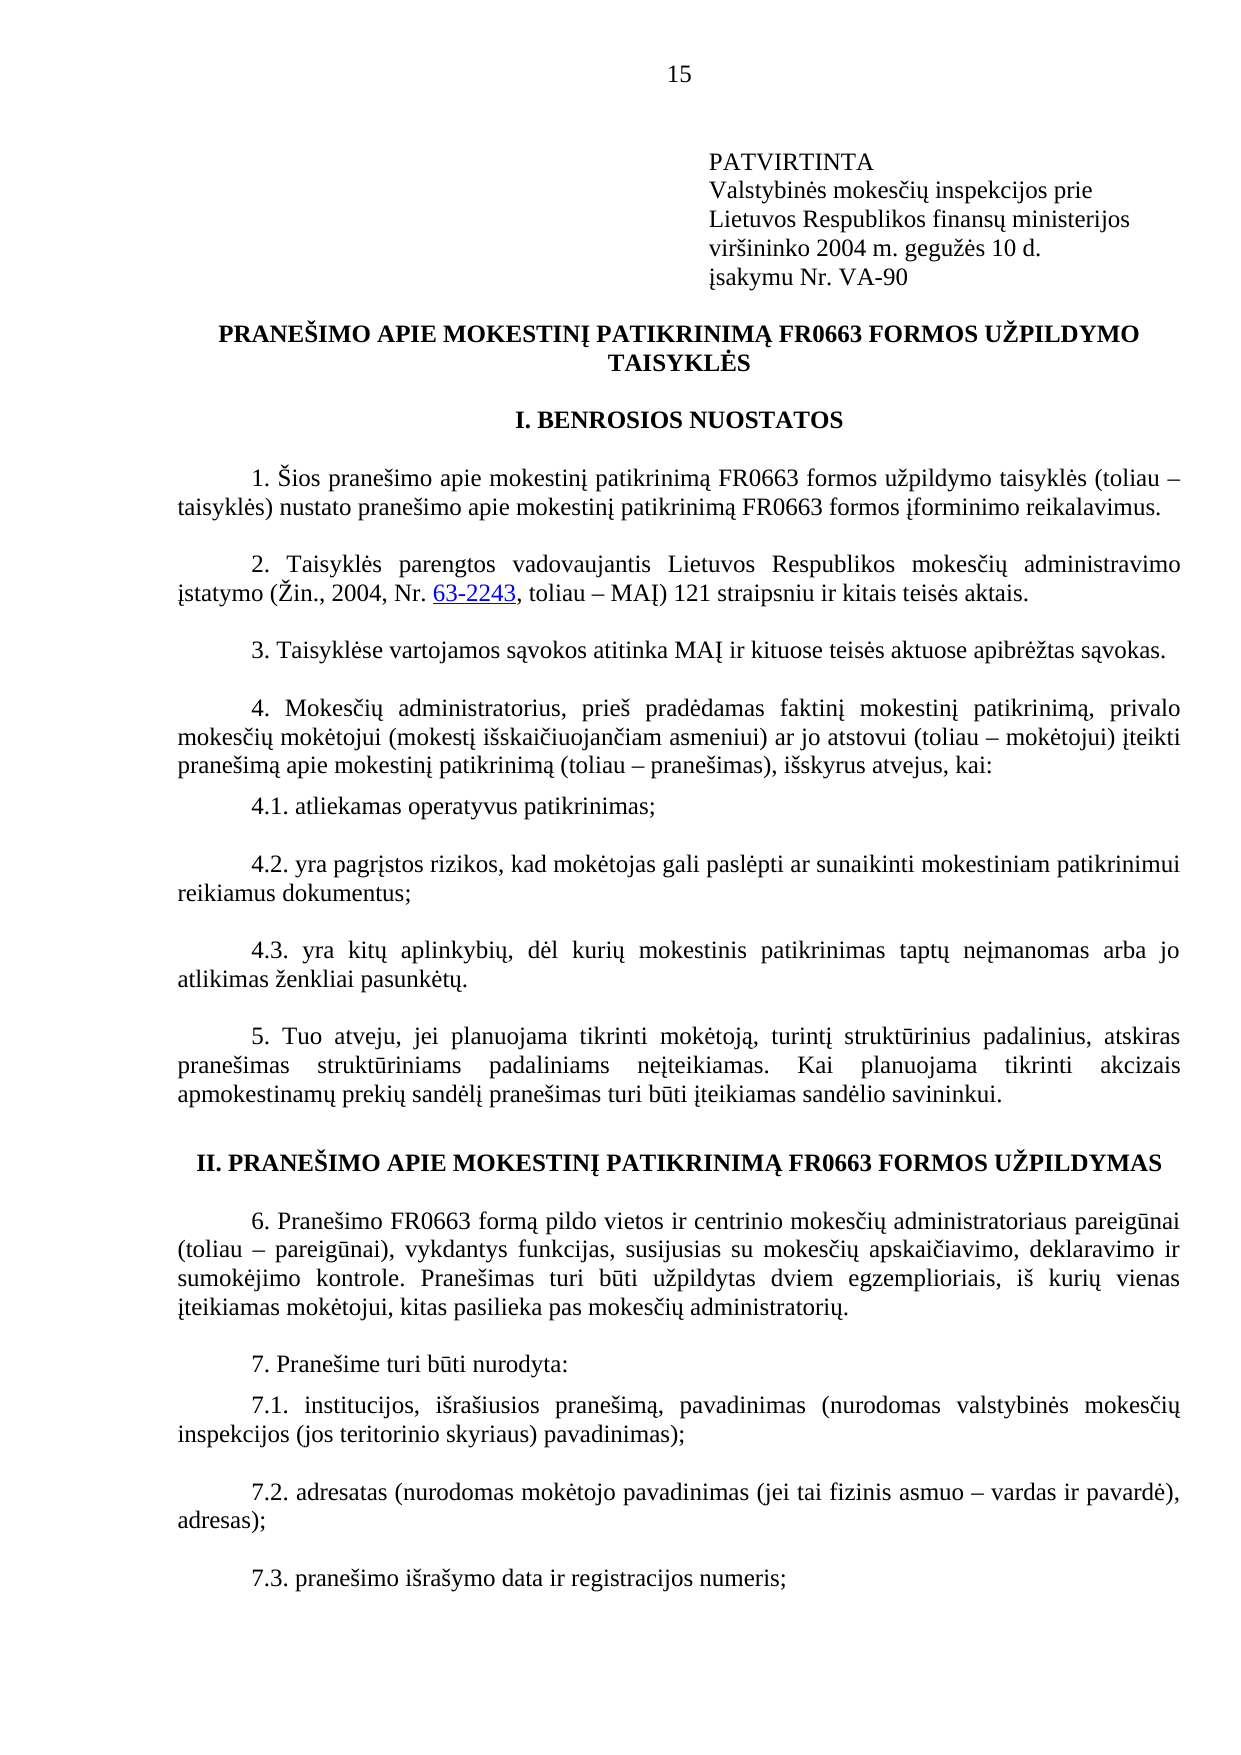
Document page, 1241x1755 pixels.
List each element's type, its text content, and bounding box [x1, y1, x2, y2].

text 4.1. atliekamas operatyvus patikrinimas; [177, 791, 1181, 820]
text PRANEŠIMO APIE MOKESTINĮ PATIKRINIMĄ FR0663 FORMOS UŽPILDYMO TAISYKLĖS [177, 319, 1181, 377]
text Valstybinės mokesčių inspekcijos prie [177, 176, 1181, 204]
text 7.2. adresatas (nurodomas mokėtojo pavadinimas (jei tai fizinis asmuo – vardas ir pavardė), adresas); [177, 1477, 1181, 1534]
text viršininko 2004 m. gegužės 10 d. [177, 233, 1181, 262]
text 3. Taisyklėse vartojamos sąvokos atitinka MAĮ ir kituose teisės aktuose apibrėžtas sąvokas. [177, 636, 1181, 664]
text 4.2. yra pagrįstos rizikos, kad mokėtojas gali paslėpti ar sunaikinti mokestiniam patikrinimui reikiamus dokumentus; [177, 849, 1181, 906]
text 7. Pranešime turi būti nurodyta: [177, 1349, 1181, 1378]
text 4.3. yra kitų aplinkybių, dėl kurių mokestinis patikrinimas taptų neįmanomas arba jo atlikimas ženkliai pasunkėtų. [177, 935, 1181, 993]
text 7.1. institucijos, išrašiusios pranešimą, pavadinimas (nurodomas valstybinės mokesčių inspekcijos (jos teritorinio skyriaus) pavadinimas); [177, 1390, 1181, 1448]
text 1. Šios pranešimo apie mokestinį patikrinimą FR0663 formos užpildymo taisyklės (toliau – taisyklės) nustato pranešimo apie mokestinį patikrinimą FR0663 formos įforminimo reikalavimus. [177, 463, 1181, 521]
text 7.3. pranešimo išrašymo data ir registracijos numeris; [177, 1563, 1181, 1592]
text II. PRANEŠIMO APIE MOKESTINĮ PATIKRINIMĄ FR0663 FORMOS UŽPILDYMAS [177, 1148, 1181, 1177]
text I. BENROSIOS NUOSTATOS [177, 406, 1181, 434]
text 4. Mokesčių administratorius, prieš pradėdamas faktinį mokestinį patikrinimą, privalo mokesčių mokėtojui (mokestį išskaičiuojančiam asmeniui) ar jo atstovui (toliau – mokėtojui) įteikti pranešimą apie mokestinį patikrinimą (toliau – pranešimas), išskyrus atvejus, kai: [177, 693, 1181, 779]
text Lietuvos Respublikos finansų ministerijos [177, 204, 1181, 233]
text 2. Taisyklės parengtos vadovaujantis Lietuvos Respublikos mokesčių administravimo įstatymo (Žin., 2004, Nr. 63-2243, toliau – MAĮ) 121 straipsniu ir kitais teisės aktais. [177, 549, 1181, 607]
text 6. Pranešimo FR0663 formą pildo vietos ir centrinio mokesčių administratoriaus pareigūnai (toliau – pareigūnai), vykdantys funkcijas, susijusias su mokesčių apskaičiavimo, deklaravimo ir sumokėjimo kontrole. Pranešimas turi būti užpildytas dviem egzemplioriais, iš kurių vienas įteikiamas mokėtojui, kitas pasilieka pas mokesčių administratorių. [177, 1206, 1181, 1321]
text įsakymu Nr. VA-90 [177, 262, 1181, 291]
text PATVIRTINTA [177, 147, 1181, 176]
text 5. Tuo atveju, jei planuojama tikrinti mokėtoją, turintį struktūrinius padalinius, atskiras pranešimas struktūriniams padaliniams neįteikiamas. Kai planuojama tikrinti akcizais apmokestinamų prekių sandėlį pranešimas turi būti įteikiamas sandėlio savininkui. [177, 1021, 1181, 1108]
